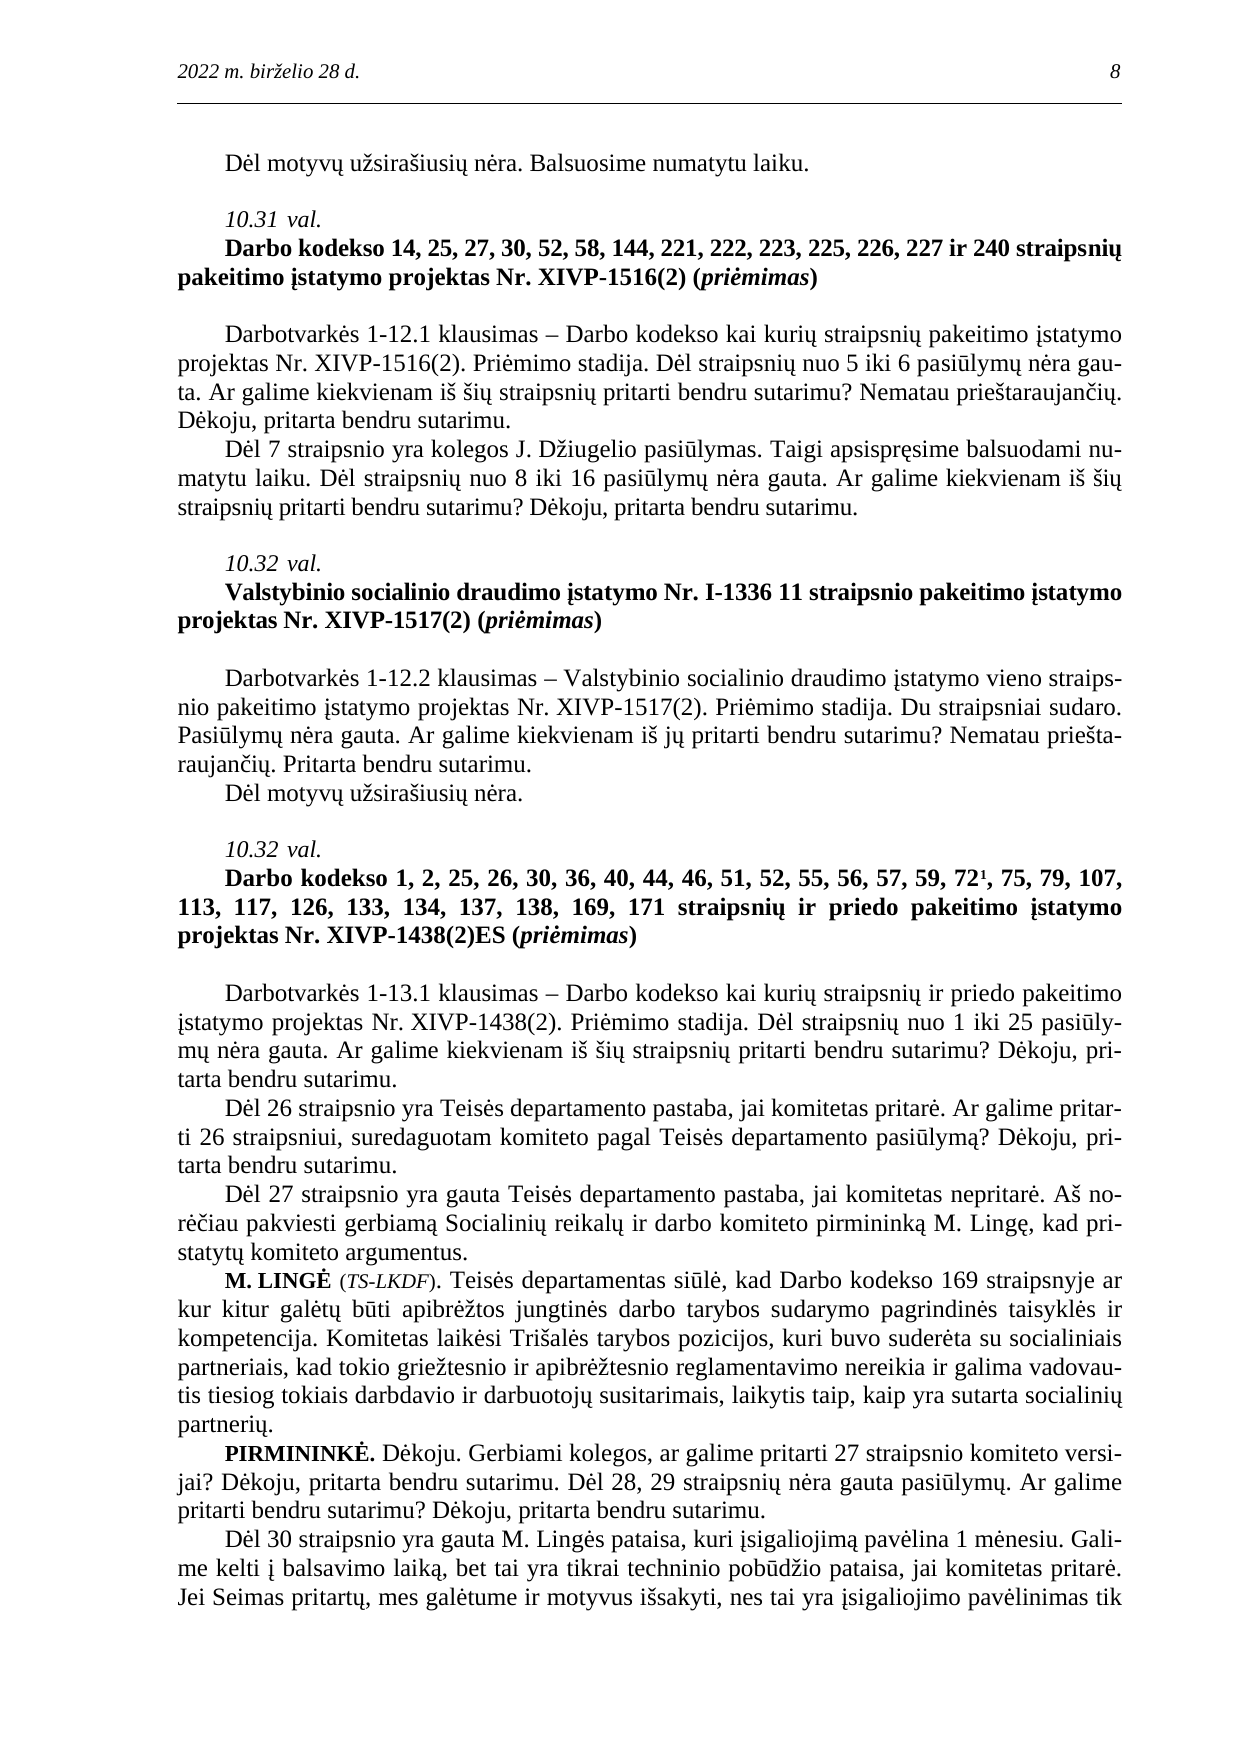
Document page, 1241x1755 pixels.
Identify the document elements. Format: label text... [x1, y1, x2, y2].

text Dėl mo­ty­vų už­si­ra­šiu­sių nė­ra. Bal­suo­si­me nu­ma­ty­tu lai­ku. [177, 148, 1122, 176]
text Vals­ty­bi­nio so­cia­li­nio drau­di­mo įsta­ty­mo Nr. I-1336 11 straips­nio pa­kei­ti­mo įsta­ty­mo pro­jek­tas Nr. XIVP-1517(2) (pri­ėmi­mas) [177, 577, 1122, 634]
text 10.31 val. [224, 205, 1122, 233]
text 10.32 val. [224, 835, 1122, 863]
text Dar­bo­tvarkės 1-12.1 klau­si­mas – Dar­bo ko­dek­so kai ku­rių straips­nių pa­kei­ti­mo įsta­ty­mo pro­jek­tas Nr. XIVP-1516(2). Pri­ėmi­mo sta­di­ja. Dėl straips­nių nuo 5 iki 6 pa­siū­ly­mų nė­ra gau­ta. Ar ga­li­me kiek­vie­nam iš šių straips­nių pri­tar­ti ben­dru su­ta­ri­mu? Ne­ma­tau prieš­ta­rau­jan­čių. Dė­ko­ju, pri­tar­ta ben­dru su­ta­ri­mu. [177, 319, 1122, 434]
text Dėl 30 straips­nio yra gau­ta M. Lin­gės pa­tai­sa, ku­ri įsi­ga­lio­ji­mą pa­vė­li­na 1 mė­ne­siu. Ga­li­me kel­ti į bal­sa­vi­mo lai­ką, bet tai yra tik­rai tech­ni­nio po­bū­džio pa­tai­sa, jai ko­mi­te­tas pri­ta­rė. Jei Sei­mas pri­tar­tų, mes ga­lė­tu­me ir mo­ty­vus iš­sa­ky­ti, nes tai yra įsi­ga­lio­ji­mo pa­vė­li­ni­mas tik [177, 1524, 1122, 1611]
text Dar­bo ko­dek­so 1, 2, 25, 26, 30, 36, 40, 44, 46, 51, 52, 55, 56, 57, 59, 721, 75, 79, 107, 113, 117, 126, 133, 134, 137, 138, 169, 171 straips­nių ir prie­do pa­kei­ti­mo įsta­ty­mo projek­tas Nr. XIVP-1438(2)ES (pri­ėmi­mas) [177, 863, 1122, 949]
text Dėl 26 straips­nio yra Tei­sės de­par­ta­men­to pa­sta­ba, jai ko­mi­te­tas pri­ta­rė. Ar ga­li­me pri­tar­ti 26 straips­niui, su­re­da­guo­tam ko­mi­te­to pa­gal Tei­sės de­par­ta­men­to pa­siū­ly­mą? Dė­ko­ju, pri­tar­ta ben­dru su­ta­ri­mu. [177, 1093, 1122, 1179]
text Dar­bo ko­dek­so 14, 25, 27, 30, 52, 58, 144, 221, 222, 223, 225, 226, 227 ir 240 straips­nių pa­kei­ti­mo įsta­ty­mo pro­jek­tas Nr. XIVP-1516(2) (pri­ėmi­mas) [177, 233, 1122, 290]
text M. LINGĖ (TS-LKDF). Tei­sės de­par­ta­men­tas siū­lė, kad Dar­bo ko­dek­so 169 straips­ny­je ar kur ki­tur ga­lė­tų bū­ti api­brėž­tos jung­ti­nės dar­bo ta­ry­bos su­da­ry­mo pa­grin­di­nės tai­syk­lės ir kom­pe­ten­ci­ja. Ko­mi­te­tas lai­kė­si Tri­ša­lės ta­ry­bos po­zi­ci­jos, ku­ri bu­vo su­de­rė­ta su so­cia­li­niais part­ne­riais, kad to­kio griež­tes­nio ir api­brėž­tes­nio reg­la­men­ta­vi­mo ne­rei­kia ir ga­li­ma va­do­vau­tis tie­siog to­kiais darb­da­vio ir dar­buo­to­jų su­si­ta­ri­mais, lai­ky­tis taip, kaip yra su­tar­ta so­cia­li­nių part­ne­rių. [177, 1266, 1122, 1438]
text PIRMININKĖ. Dė­ko­ju. Ger­bia­mi ko­le­gos, ar ga­li­me pri­tar­ti 27 straips­nio ko­mi­te­to ver­si­jai? Dė­ko­ju, pri­tar­ta ben­dru su­ta­ri­mu. Dėl 28, 29 straips­nių nė­ra gau­ta pa­siū­ly­mų. Ar ga­li­me pri­tar­ti ben­dru su­ta­ri­mu? Dė­ko­ju, pri­tar­ta ben­dru su­ta­ri­mu. [177, 1438, 1122, 1524]
text Dėl 27 straips­nio yra gau­ta Tei­sės de­par­ta­men­to pa­sta­ba, jai ko­mi­te­tas ne­pri­ta­rė. Aš no­rė­čiau pa­kvies­ti ger­bia­mą So­cia­li­nių rei­ka­lų ir dar­bo ko­mi­te­to pir­mi­nin­ką M. Lin­gę, kad pri­sta­ty­tų ko­mi­te­to ar­gu­men­tus. [177, 1179, 1122, 1266]
text 10.32 val. [224, 549, 1122, 577]
text Dar­bo­tvarkės 1-13.1 klau­si­mas – Dar­bo ko­dek­so kai kurių straips­nių ir prie­do pa­kei­ti­mo įsta­ty­mo pro­jek­tas Nr. XIVP-1438(2). Pri­ėmi­mo sta­di­ja. Dėl straips­nių nuo 1 iki 25 pa­siū­ly­mų nė­ra gau­ta. Ar ga­li­me kiek­vie­nam iš šių straips­nių pri­tar­ti ben­dru su­ta­ri­mu? Dė­ko­ju, pri­tar­ta ben­dru su­ta­ri­mu. [177, 978, 1122, 1093]
text Dėl 7 straips­nio yra ko­le­gos J. Džiu­ge­lio pa­siū­ly­mas. Tai­gi ap­si­sprę­si­me bal­suo­da­mi nu­ma­ty­tu lai­ku. Dėl straips­nių nuo 8 iki 16 pa­siū­ly­mų nė­ra gau­ta. Ar ga­li­me kiek­vie­nam iš šių straips­nių pri­tar­ti ben­dru su­ta­ri­mu? Dė­ko­ju, pri­tar­ta ben­dru su­ta­ri­mu. [177, 434, 1122, 520]
text Dar­bo­tvarkės 1-12.2 klau­si­mas – Vals­ty­bi­nio so­cia­li­nio drau­di­mo įsta­ty­mo vie­no straips­nio pa­kei­ti­mo įsta­ty­mo pro­jek­tas Nr. XIVP-1517(2). Pri­ėmi­mo sta­di­ja. Du straips­niai su­da­ro. Pa­siū­ly­mų nė­ra gau­ta. Ar ga­li­me kiek­vie­nam iš jų pri­tar­ti ben­dru su­ta­ri­mu? Ne­ma­tau prieš­ta­rau­jan­čių. Pri­tar­ta ben­dru su­ta­ri­mu. [177, 663, 1122, 778]
text Dėl mo­ty­vų už­si­ra­šiu­sių nė­ra. [177, 778, 1122, 807]
